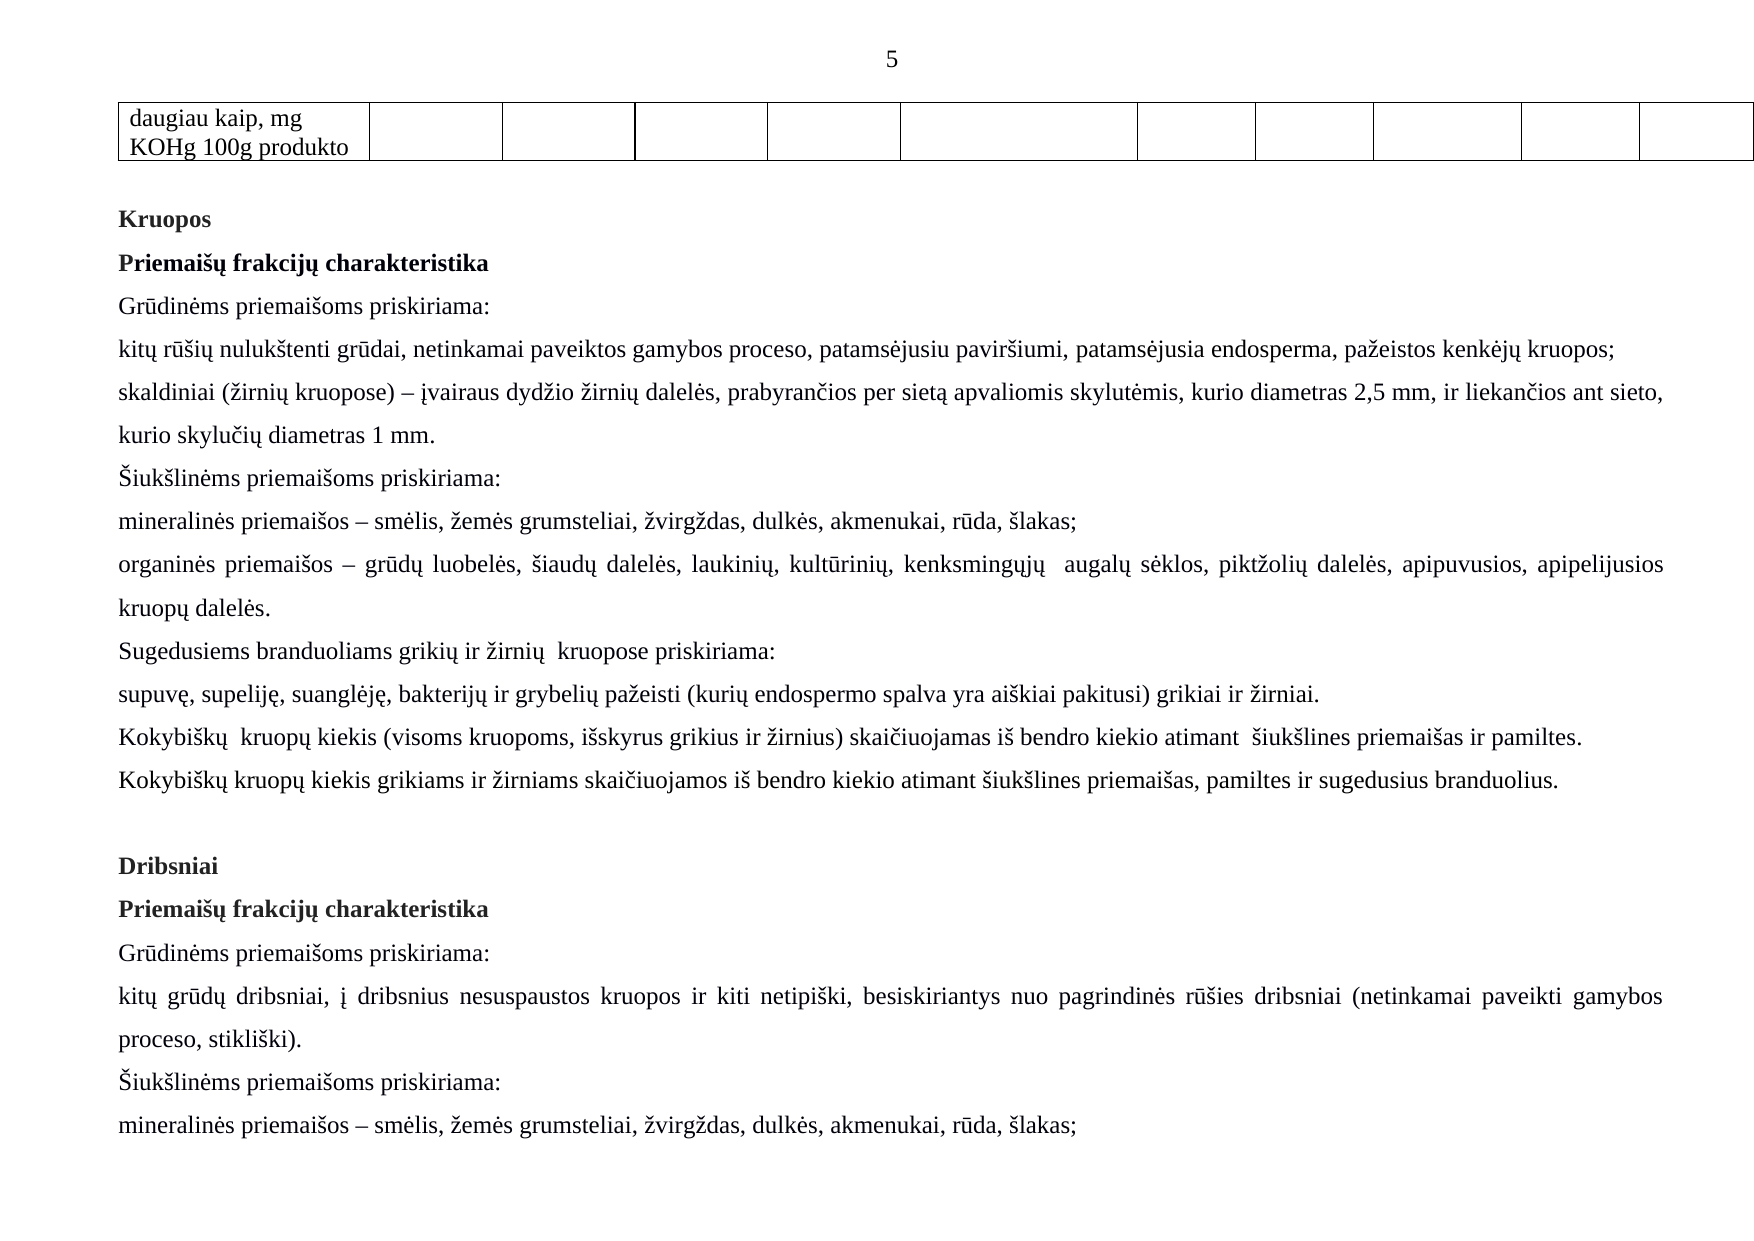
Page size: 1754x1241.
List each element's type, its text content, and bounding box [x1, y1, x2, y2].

text Sugedusiems branduoliams grikių ir žirnių kruopose priskiriama: [118, 636, 1665, 664]
text Kokybiškų kruopų kiekis (visoms kruopoms, išskyrus grikius ir žirnius) skaičiuojamas iš bendro kiekio atimant šiukšlines priemaišas ir pamiltes. [118, 722, 1665, 751]
table_cell - [503, 103, 634, 160]
text Kokybiškų kruopų kiekis grikiams ir žirniams skaičiuojamos iš bendro kiekio atimant šiukšlines priemaišas, pamiltes ir sugedusius branduolius. [118, 765, 1665, 794]
text Grūdinėms priemaišoms priskiriama: [118, 291, 1665, 319]
text Grūdinėms priemaišoms priskiriama: [118, 938, 1665, 966]
text mineralinės priemaišos – smėlis, žemės grumsteliai, žvirgždas, dulkės, akmenukai, rūda, šlakas; [118, 506, 1665, 535]
text Kruopos [118, 204, 1665, 233]
text kitų rūšių nulukštenti grūdai, netinkamai paveiktos gamybos proceso, patamsėjusiu paviršiumi, patamsėjusia endosperma, pažeistos kenkėjų kruopos; [118, 334, 1665, 363]
table_cell - [1138, 103, 1255, 160]
table_cell - [1256, 103, 1373, 160]
text skaldiniai (žirnių kruopose) – įvairaus dydžio žirnių dalelės, prabyrančios per sietą apvaliomis skylutėmis, kurio diametras 2,5 mm, ir liekančios ant sieto, kurio skylučių diametras 1 mm. [118, 377, 1665, 449]
text Dribsniai [118, 851, 1665, 880]
table_cell - [1374, 103, 1521, 160]
text Priemaišų frakcijų charakteristika [118, 894, 1665, 923]
table_cell - [370, 103, 502, 160]
text Šiukšlinėms priemaišoms priskiriama: [118, 1067, 1665, 1096]
table_cell - [901, 103, 1137, 160]
text kitų grūdų dribsniai, į dribsnius nesuspaustos kruopos ir kiti netipiški, besiskiriantys nuo pagrindinės rūšies dribsniai (netinkamai paveikti gamybos proceso, stikliški). [118, 981, 1665, 1053]
text Priemaišų frakcijų charakteristika [118, 248, 1665, 276]
table_cell - [636, 103, 767, 160]
text organinės priemaišos – grūdų luobelės, šiaudų dalelės, laukinių, kultūrinių, kenksmingųjų augalų sėklos, piktžolių dalelės, apipuvusios, apipelijusios kruopų dalelės. [118, 549, 1665, 621]
table_cell daugiau kaip, mg KOHg 100g produkto [119, 103, 369, 160]
text supuvę, supeliję, suanglėję, bakterijų ir grybelių pažeisti (kurių endospermo spalva yra aiškiai pakitusi) grikiai ir žirniai. [118, 679, 1665, 708]
table_cell [1522, 103, 1639, 160]
table_cell - [768, 103, 900, 160]
text Šiukšlinėms priemaišoms priskiriama: [118, 463, 1665, 492]
text mineralinės priemaišos – smėlis, žemės grumsteliai, žvirgždas, dulkės, akmenukai, rūda, šlakas; [118, 1110, 1665, 1139]
table_cell - [1640, 103, 1753, 160]
